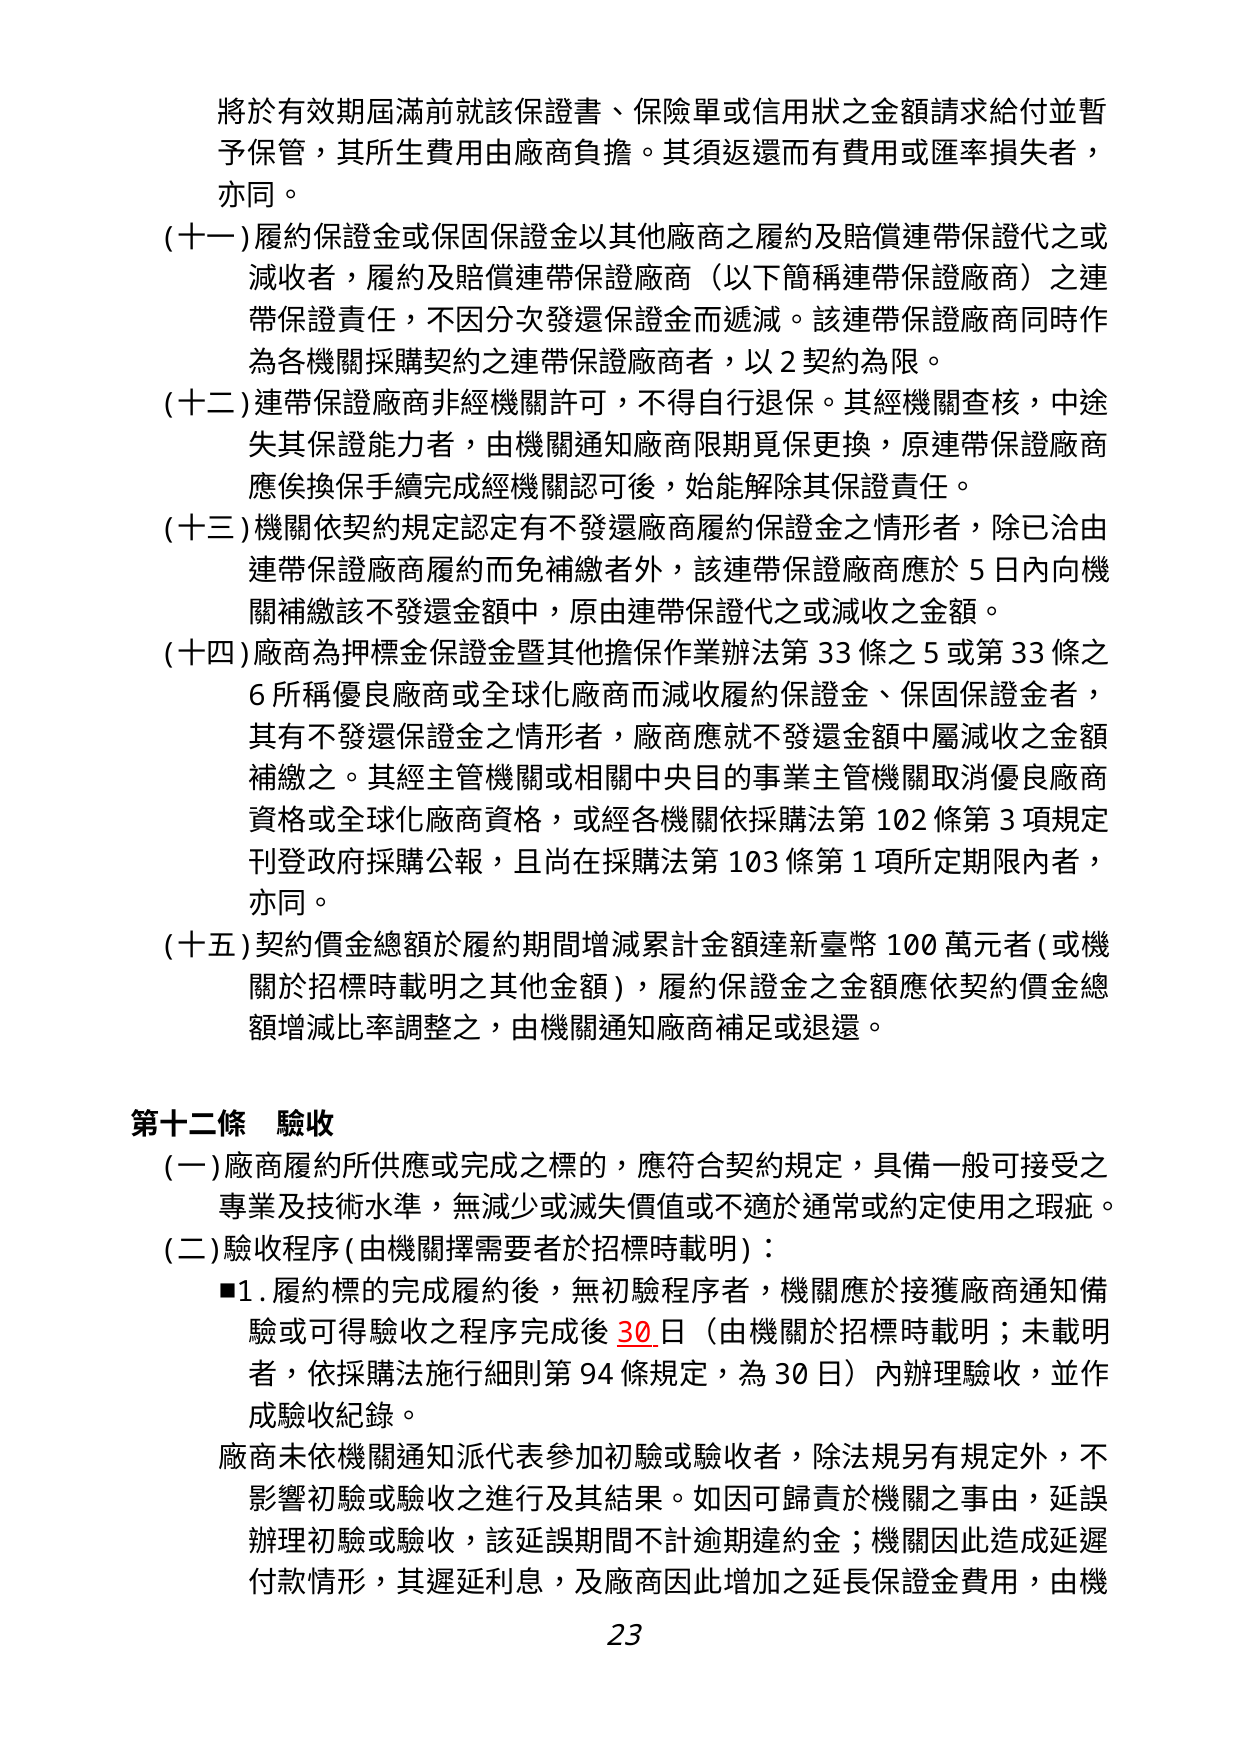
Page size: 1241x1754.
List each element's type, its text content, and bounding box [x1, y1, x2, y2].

text ■1.履約標的完成履約後，無初驗程序者，機關應於接獲廠商通知備驗或可得驗收之程序完成後30日（由機關於招標時載明；未載明者，依採購法施行細則第94條規定，為30日）內辦理驗收，並作成驗收紀錄。 [218, 1268, 1110, 1434]
text (一)廠商履約所供應或完成之標的，應符合契約規定，具備一般可接受之專業及技術水準，無減少或滅失價值或不適於通常或約定使用之瑕疵。 [159, 1143, 1110, 1226]
text 第十二條 驗收 [130, 1101, 1110, 1143]
text (十五)契約價金總額於履約期間增減累計金額達新臺幣100萬元者(或機關於招標時載明之其他金額)，履約保證金之金額應依契約價金總額增減比率調整之，由機關通知廠商補足或退還。 [159, 922, 1110, 1047]
text (二)驗收程序(由機關擇需要者於招標時載明)： [159, 1226, 1110, 1268]
text (十四)廠商為押標金保證金暨其他擔保作業辦法第33條之5或第33條之6所稱優良廠商或全球化廠商而減收履約保證金、保固保證金者，其有不發還保證金之情形者，廠商應就不發還金額中屬減收之金額補繳之。其經主管機關或相關中央目的事業主管機關取消優良廠商資格或全球化廠商資格，或經各機關依採購法第102條第3項規定刊登政府採購公報，且尚在採購法第103條第1項所定期限內者，亦同。 [159, 630, 1110, 922]
text (十三)機關依契約規定認定有不發還廠商履約保證金之情形者，除已洽由連帶保證廠商履約而免補繳者外，該連帶保證廠商應於5日內向機關補繳該不發還金額中，原由連帶保證代之或減收之金額。 [159, 505, 1110, 630]
text 廠商未依機關通知派代表參加初驗或驗收者，除法規另有規定外，不影響初驗或驗收之進行及其結果。如因可歸責於機關之事由，延誤辦理初驗或驗收，該延誤期間不計逾期違約金；機關因此造成延遲付款情形，其遲延利息，及廠商因此增加之延長保證金費用，由機 [218, 1434, 1110, 1601]
text (十二)連帶保證廠商非經機關許可，不得自行退保。其經機關查核，中途失其保證能力者，由機關通知廠商限期覓保更換，原連帶保證廠商應俟換保手續完成經機關認可後，始能解除其保證責任。 [159, 380, 1110, 505]
text 廠商未依契約規定期限履約或因可歸責於廠商之事由，致有無法於保證書、保險單或信用狀有效期內完成履約之虞，或機關無法於保證書、保險單或信用狀有效期內完成驗收者，該保證書、保險單或信用狀之有效期應按遲延期間延長之。廠商未依機關之通知予以延長者，機關將於有效期屆滿前就該保證書、保險單或信用狀之金額請求給付並暫予保管，其所生費用由廠商負擔。其須返還而有費用或匯率損失者，亦同。 [217, 89, 1110, 214]
text (十一)履約保證金或保固保證金以其他廠商之履約及賠償連帶保證代之或減收者，履約及賠償連帶保證廠商（以下簡稱連帶保證廠商）之連帶保證責任，不因分次發還保證金而遞減。該連帶保證廠商同時作為各機關採購契約之連帶保證廠商者，以2契約為限。 [159, 214, 1110, 380]
